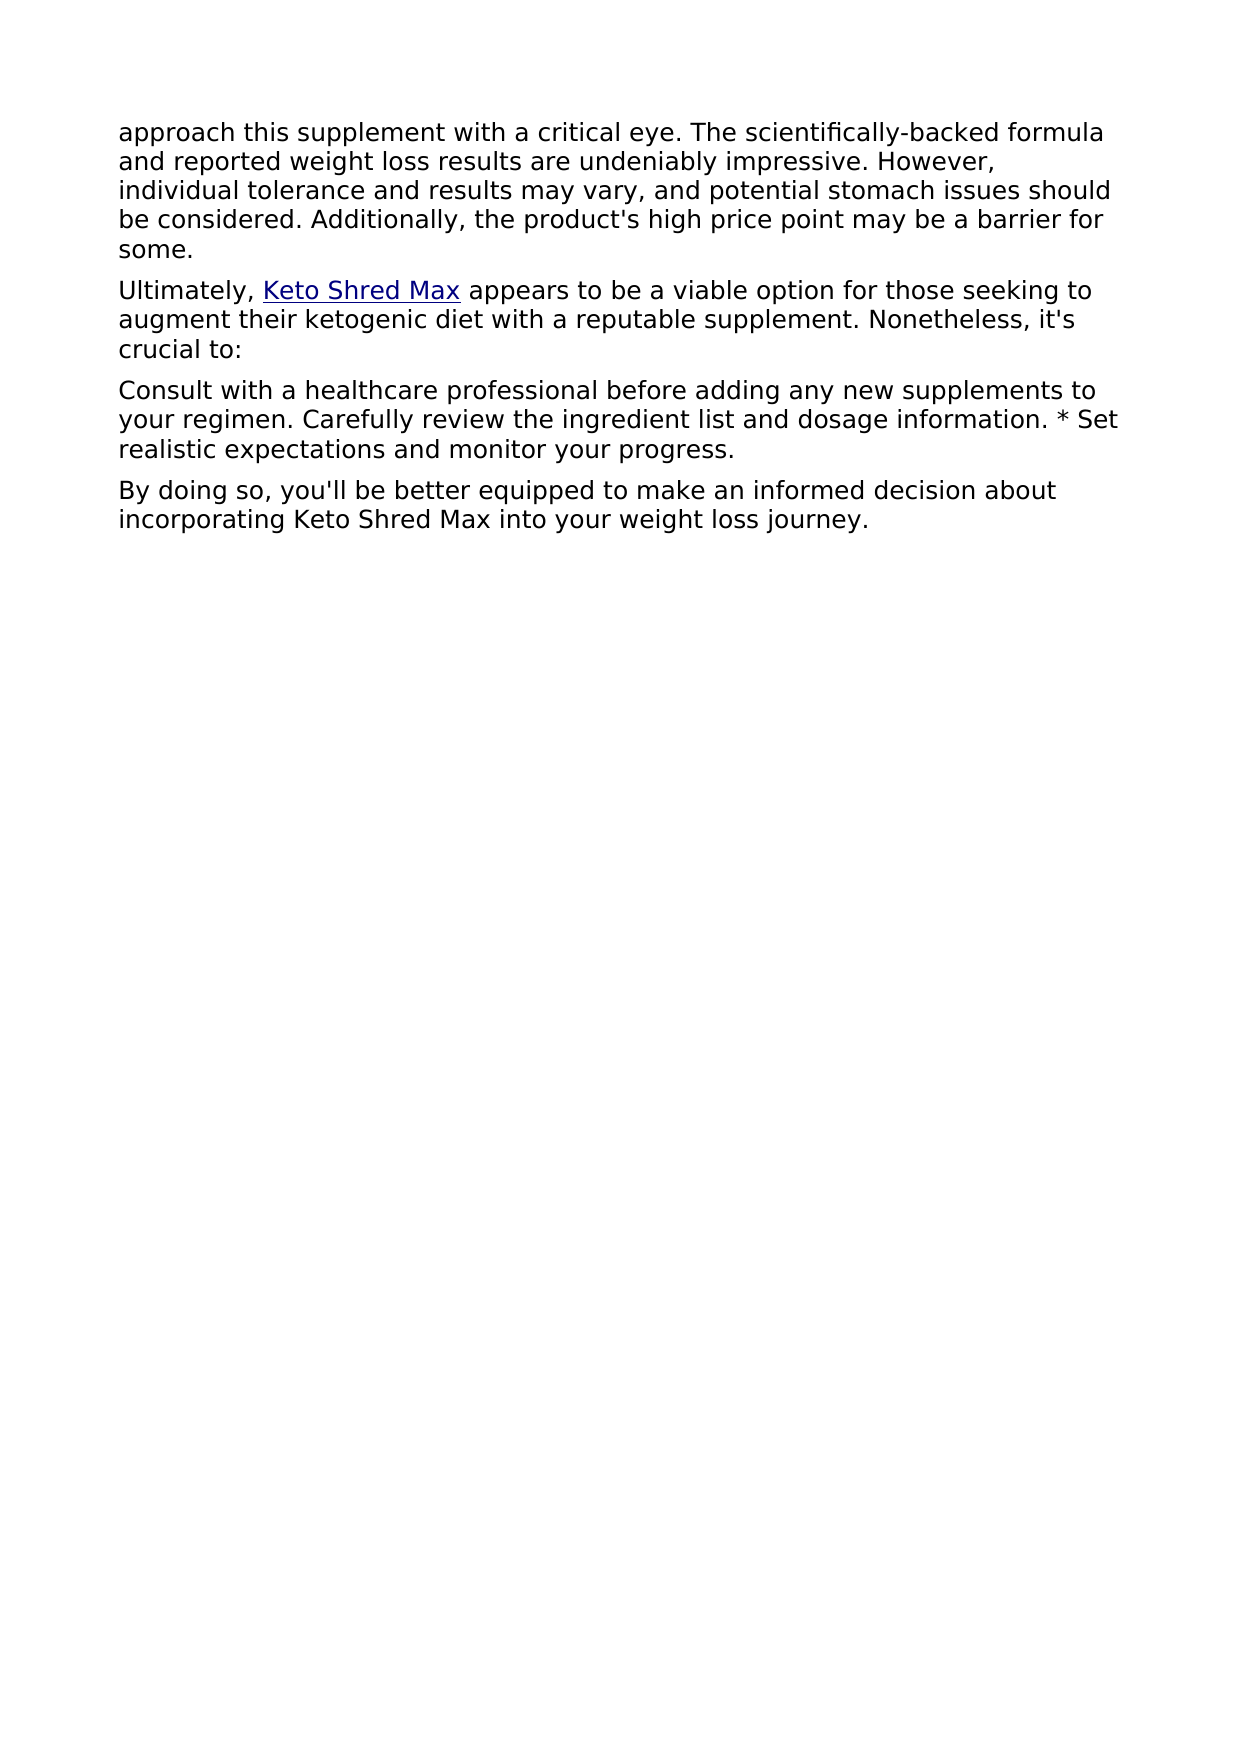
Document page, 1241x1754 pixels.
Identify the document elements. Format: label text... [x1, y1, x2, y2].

text By doing so, you'll be better equipped to make an informed decision about incorporating Keto Shred Max into your weight loss journey. [118, 476, 1122, 535]
text Ultimately, Keto Shred Max appears to be a viable option for those seeking to augment their ketogenic diet with a reputable supplement. Nonetheless, it's crucial to: [118, 276, 1122, 364]
text approach this supplement with a critical eye. The scientifically-backed formula and reported weight loss results are undeniably impressive. However, individual tolerance and results may vary, and potential stomach issues should be considered. Additionally, the product's high price point may be a barrier for some. [118, 118, 1122, 264]
text Consult with a healthcare professional before adding any new supplements to your regimen. Carefully review the ingredient list and dosage information. * Set realistic expectations and monitor your progress. [118, 376, 1122, 464]
